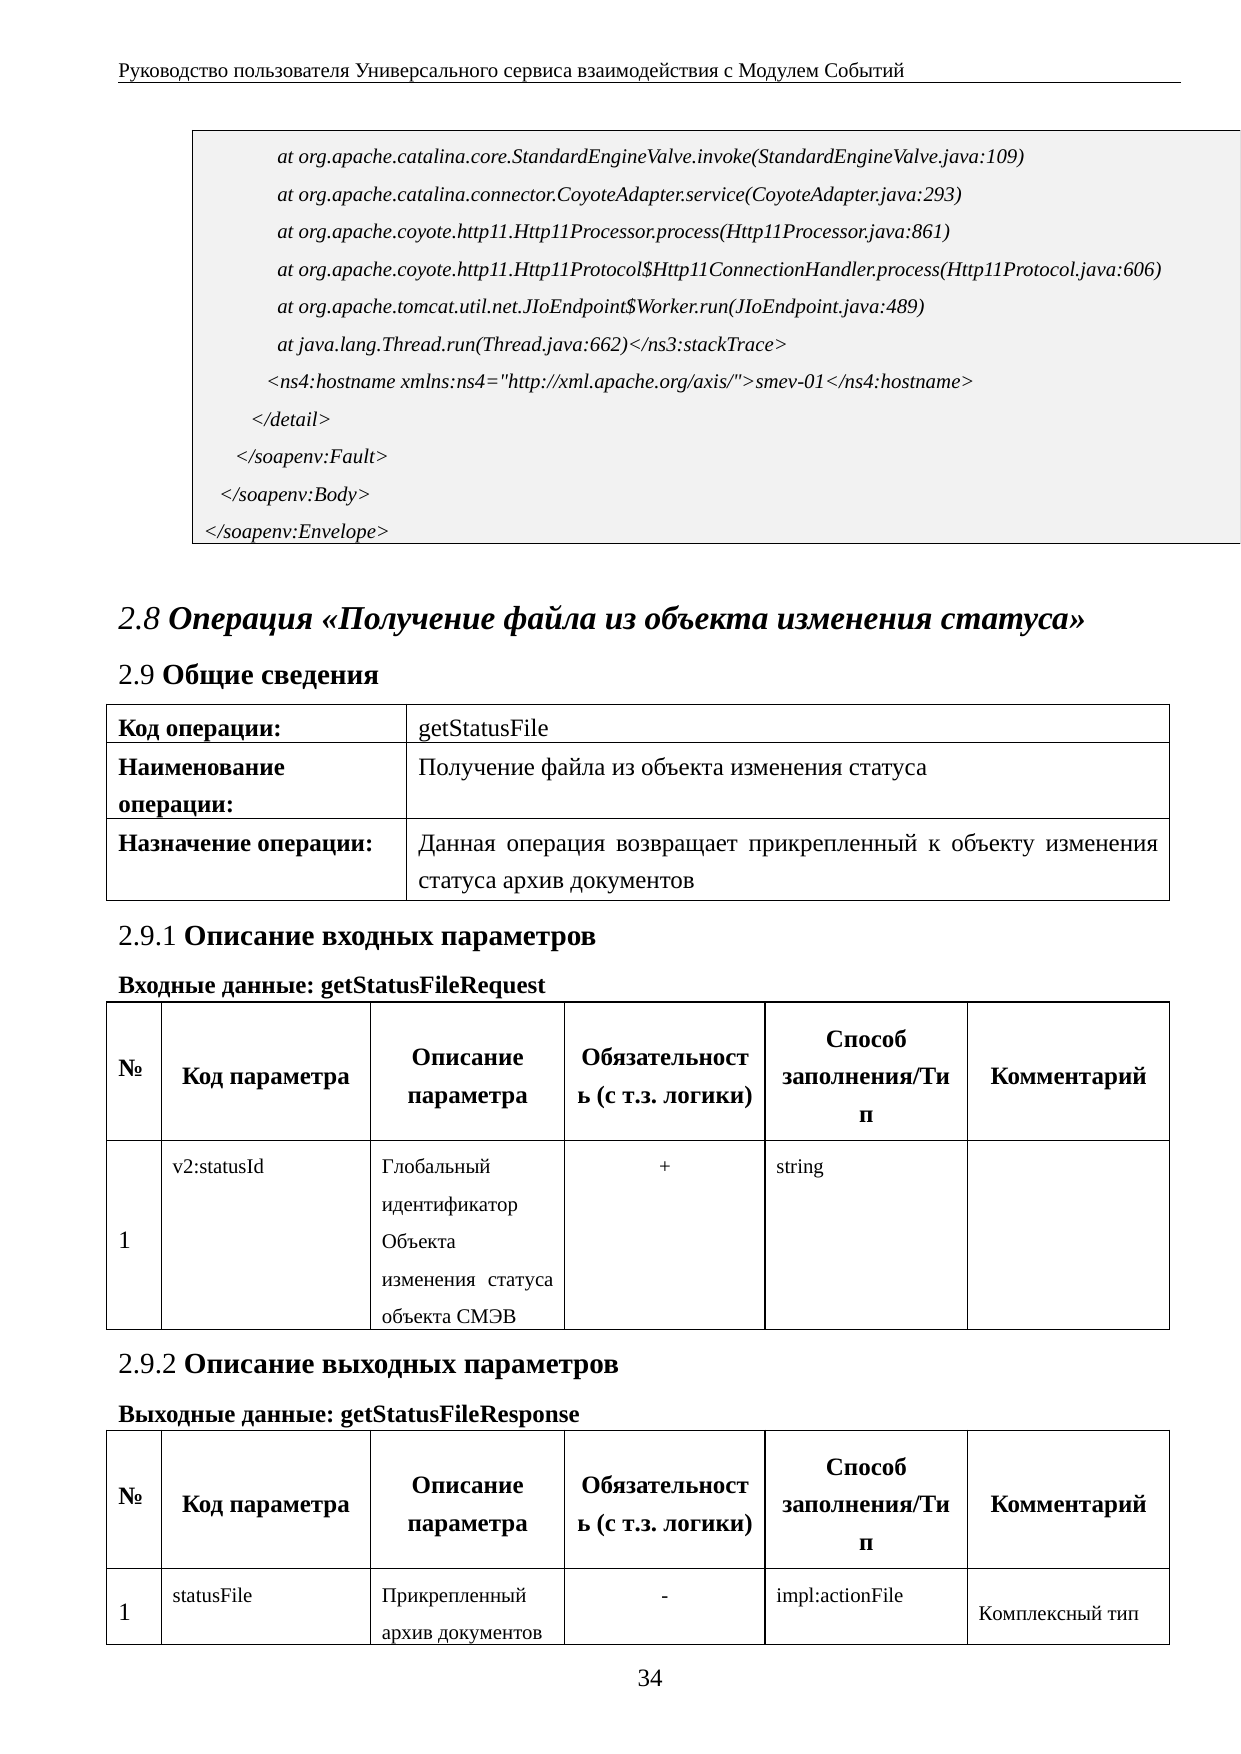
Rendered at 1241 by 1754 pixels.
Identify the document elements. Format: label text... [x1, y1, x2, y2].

table_cell impl:actionFile [766, 1569, 967, 1644]
table_header getStatusFile [407, 705, 1169, 742]
table_cell - [565, 1569, 764, 1644]
table_cell Наименование операции: [107, 743, 406, 818]
table_cell string [766, 1141, 967, 1328]
list Описание входных параметров [118, 914, 1181, 951]
table_header № [107, 1431, 161, 1568]
table_cell Глобальный идентификатор Объекта изменения статуса объекта СМЭВ [371, 1141, 564, 1328]
table_header Код параметра [162, 1003, 370, 1140]
table_cell 1 [107, 1569, 161, 1644]
table_header Способ заполнения/Тип [766, 1003, 967, 1140]
table_cell Данная операция возвращает прикрепленный к объекту изменения статуса архив документов [407, 819, 1169, 900]
table_cell Назначение операции: [107, 819, 406, 900]
table_cell v2:statusId [162, 1141, 370, 1328]
text Выходные данные: getStatusFileResponse [118, 1392, 1181, 1429]
table_header Обязательность (с т.з. логики) [565, 1431, 764, 1568]
table_cell Комплексный тип [968, 1569, 1169, 1644]
table_cell Прикрепленный архив документов [371, 1569, 564, 1644]
table_header Код параметра [162, 1431, 370, 1568]
table_header Описание параметра [371, 1431, 564, 1568]
table_header Описание параметра [371, 1003, 564, 1140]
table_cell + [565, 1141, 764, 1328]
table_header № [107, 1003, 161, 1140]
table_cell [968, 1141, 1169, 1328]
table_cell 1 [107, 1141, 161, 1328]
list Описание выходных параметров [118, 1342, 1181, 1379]
table_cell statusFile [162, 1569, 370, 1644]
table_header Код операции: [107, 705, 406, 742]
table_header Событие с таким uniqId не найдено: <soapenv:Envelope xmlns:soapenv="http://schemas.xmlsoap.org/soap/envelope/" xmlns:xsd="http://www.w3.org/2001/XMLSchema" xmlns:xsi="http://www.w3.org/2001/XMLSchema-instance"> <soapenv:Body> <soapenv:Fault> <faultcode>soapenv:Server.generalException</faultcode> <faultstring/> <detail> <ns1:fault xmlns:ns1="http://history.smev.ru/v2/"> <ns1:faultInfo>Smev action with uniqId a506abf4-2432-4182-89c9-661fede125400 does not found</ns1:faultInfo> </ns1:fault> <ns2:exceptionName xmlns:ns2="http://xml.apache.org/axis/">sx.smev.history.soap.v2.SoapFault</ns2:exceptionName> <ns3:stackTrace xmlns:ns3="http://xml.apache.org/axis/">at sx.smev.history.soap.v2.SmevHistoryServiceV2BindingImpl.getStatuses(SmevHistoryServiceV2BindingImpl.java:1108) at sun.reflect.NativeMethodAccessorImpl.invoke0(Native Method) at sun.reflect.NativeMethodAccessorImpl.invoke(NativeMethodAccessorImpl.java:39) at sun.reflect.DelegatingMethodAccessorImpl.invoke(DelegatingMethodAccessorImpl.java:25) at java.lang.reflect.Method.invoke(Method.java:597) at org.apache.axis.providers.java.RPCProvider.invokeMethod(RPCProvider.java:397) at org.apache.axis.providers.java.RPCProvider.processMessage(RPCProvider.java:186) at org.apache.axis.providers.java.JavaProvider.invoke(JavaProvider.java:323) at org.apache.axis.strategies.InvocationStrategy.visit(InvocationStrategy.java:32) at org.apache.axis.SimpleChain.doVisiting(SimpleChain.java:118) at org.apache.axis.SimpleChain.invoke(SimpleChain.java:83) at org.apache.axis.handlers.soap.SOAPService.invoke(SOAPService.java:454) at org.apache.axis.server.AxisServer.invoke(AxisServer.java:281) at org.apache.axis.transport.http.AxisServlet.doPost(AxisServlet.java:699) at javax.servlet.http.HttpServlet.service(HttpServlet.java:643) at org.apache.axis.transport.http.AxisServletBase.service(AxisServletBase.java:327) at javax.servlet.http.HttpServlet.service(HttpServlet.java:723) at org.apache.catalina.core.ApplicationFilterChain.internalDoFilter(ApplicationFilterChain.java:290) at org.apache.catalina.core.ApplicationFilterChain.doFilter(ApplicationFilterChain.java:206) at org.apache.catalina.core.StandardWrapperValve.invoke(StandardWrapperValve.java:233) at org.apache.catalina.core.StandardContextValve.invoke(StandardContextValve.java:191) at org.apache.catalina.core.StandardHostValve.invoke(StandardHostValve.java:127) at org.apache.catalina.valves.ErrorReportValve.invoke(ErrorReportValve.java:103) at org.apache.catalina.core.StandardEngineValve.invoke(StandardEngineValve.java:109) at org.apache.catalina.connector.CoyoteAdapter.service(CoyoteAdapter.java:293) at org.apache.coyote.http11.Http11Processor.process(Http11Processor.java:861) at org.apache.coyote.http11.Http11Protocol$Http11ConnectionHandler.process(Http11Protocol.java:606) at org.apache.tomcat.util.net.JIoEndpoint$Worker.run(JIoEndpoint.java:489) at java.lang.Thread.run(Thread.java:662)</ns3:stackTrace> <ns4:hostname xmlns:ns4="http://xml.apache.org/axis/">smev-01</ns4:hostname> </detail> </soapenv:Fault> </soapenv:Body> </soapenv:Envelope> [193, 131, 1240, 543]
table_header Комментарий [968, 1431, 1169, 1568]
table_header Комментарий [968, 1003, 1169, 1140]
table_header Способ заполнения/Тип [766, 1431, 967, 1568]
list Операция «Получение файла из объекта изменения статуса» [118, 598, 1181, 637]
text Входные данные: getStatusFileRequest [118, 964, 1181, 1001]
table_cell Получение файла из объекта изменения статуса [407, 743, 1169, 818]
table_header Обязательность (с т.з. логики) [565, 1003, 764, 1140]
list Общие сведения [118, 653, 1181, 691]
